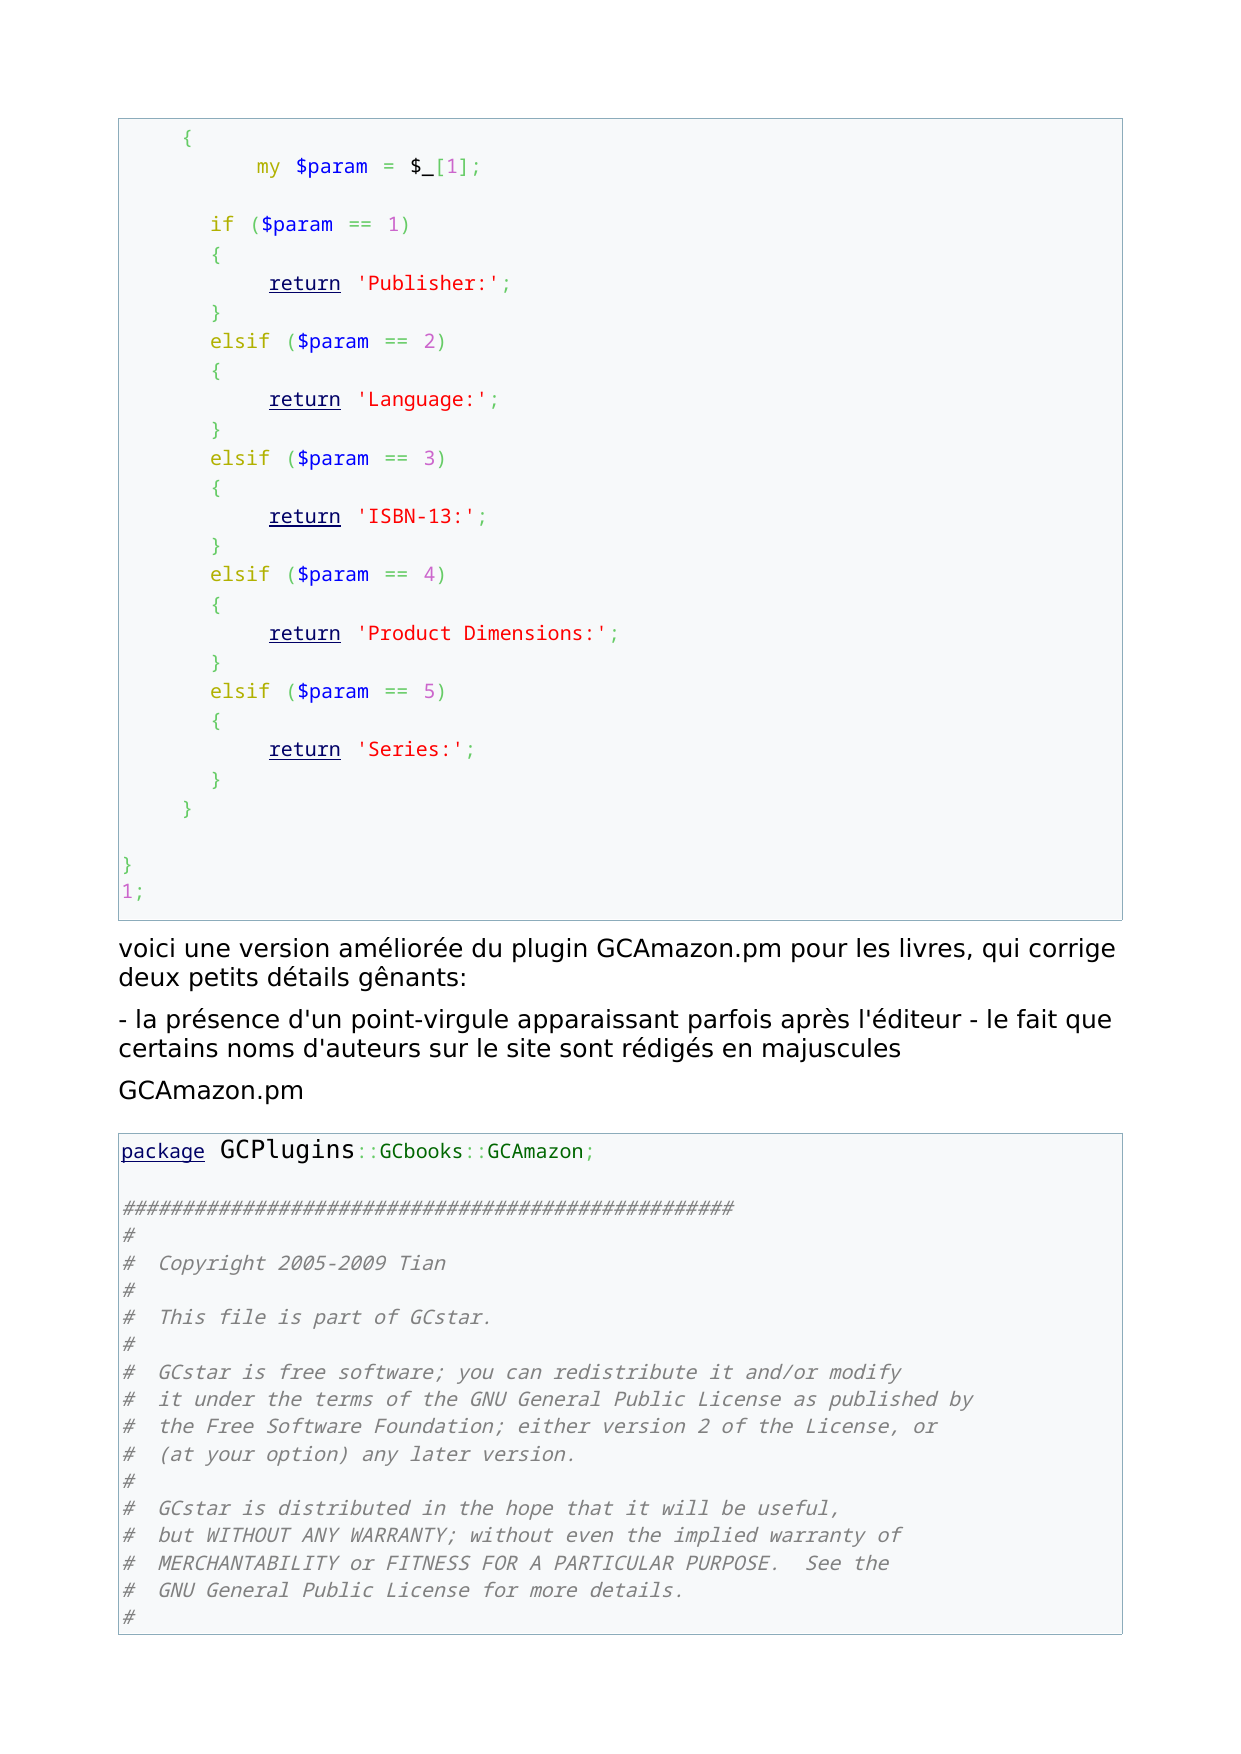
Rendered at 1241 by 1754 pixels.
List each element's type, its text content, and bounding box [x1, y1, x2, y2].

text - la présence d'un point-virgule apparaissant parfois après l'éditeur - le fait que certains noms d'auteurs sur le site sont rédigés en majuscules [118, 1005, 1122, 1064]
table_header { my $param = $_[1]; if ($param == 1) { return 'Publisher:'; } elsif ($param == 2) { return 'Language:'; } elsif ($param == 3) { return 'ISBN-13:'; } elsif ($param == 4) { return 'Product Dimensions:'; } elsif ($param == 5) { return 'Series:'; } } } 1; [119, 119, 1122, 919]
table_header package GCPlugins::GCbooks::GCAmazon; ################################################### # # Copyright 2005-2009 Tian # # This file is part of GCstar. # # GCstar is free software; you can redistribute it and/or modify # it under the terms of the GNU General Public License as published by # the Free Software Foundation; either version 2 of the License, or # (at your option) any later version. # # GCstar is distributed in the hope that it will be useful, # but WITHOUT ANY WARRANTY; without even the implied warranty of # MERCHANTABILITY or FITNESS FOR A PARTICULAR PURPOSE. See the # GNU General Public License for more details. # [119, 1134, 1122, 1633]
text GCAmazon.pm [118, 1076, 1122, 1105]
text voici une version améliorée du plugin GCAmazon.pm pour les livres, qui corrige deux petits détails gênants: [118, 934, 1122, 993]
